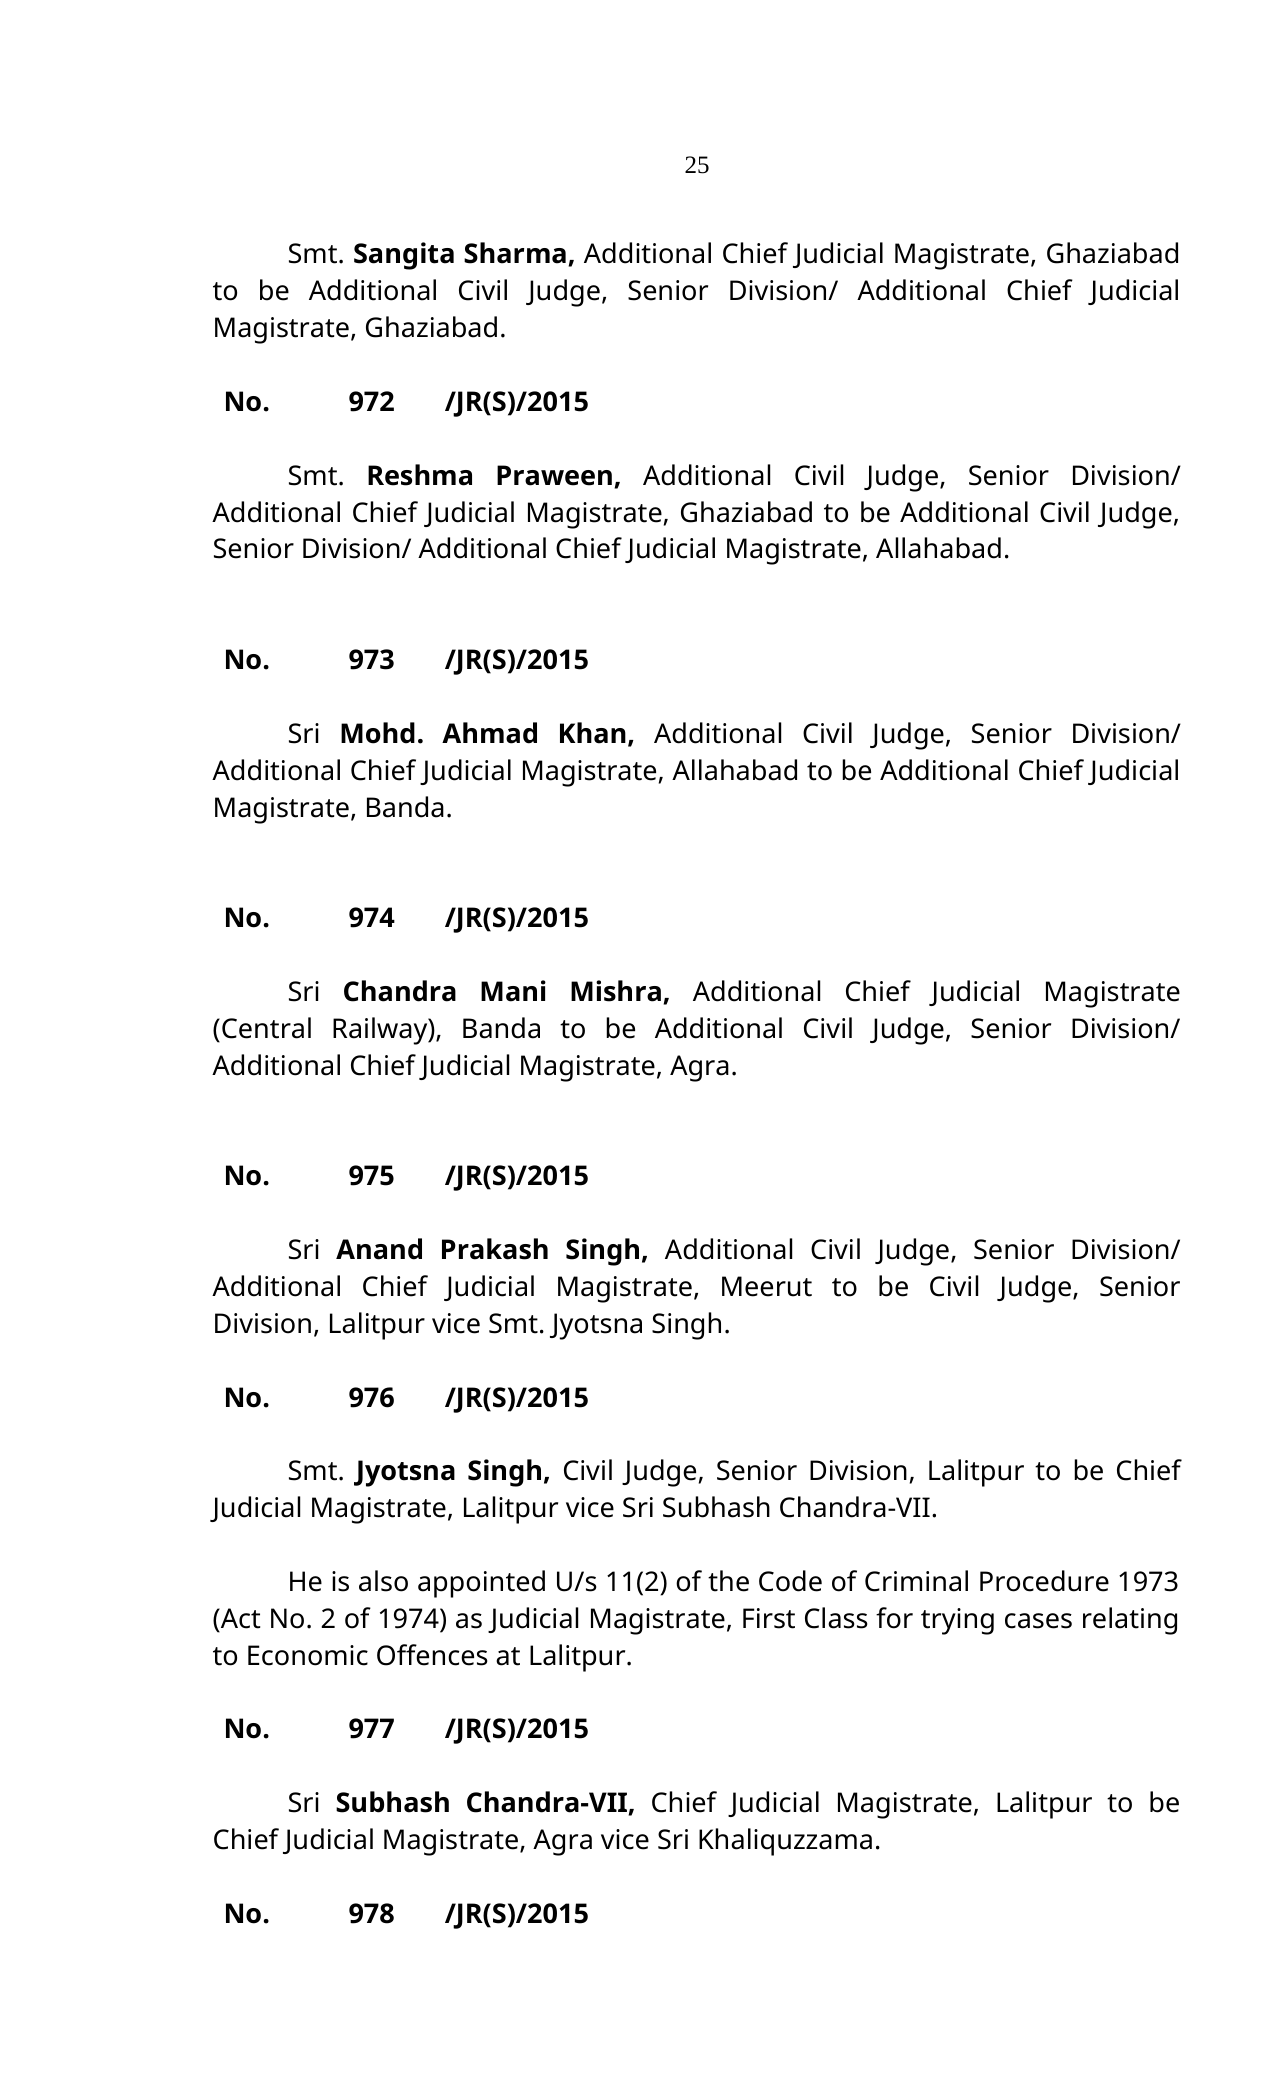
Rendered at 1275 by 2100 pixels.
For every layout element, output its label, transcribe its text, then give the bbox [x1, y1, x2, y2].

table_header No. [212, 641, 299, 677]
table_header /JR(S)/2015 [433, 899, 642, 936]
table_header No. [212, 899, 299, 936]
table_header [300, 641, 433, 677]
table_header [300, 1710, 433, 1747]
table_header [300, 1157, 433, 1194]
text Smt. Reshma Praween, Additional Civil Judge, Senior Division/ Additional Chief Judicial Magistrate, Ghaziabad to be Additional Civil Judge, Senior Division/ Additional Chief Judicial Magistrate, Allahabad. [212, 456, 1181, 567]
table_header /JR(S)/2015 [433, 1157, 642, 1194]
table_header [300, 383, 433, 419]
table_header /JR(S)/2015 [433, 1710, 642, 1747]
table_header No. [212, 1378, 299, 1415]
table_header No. [212, 1157, 299, 1194]
text Smt. Jyotsna Singh, Civil Judge, Senior Division, Lalitpur to be Chief Judicial Magistrate, Lalitpur vice Sri Subhash Chandra-VII. [212, 1452, 1181, 1526]
text Sri Subhash Chandra-VII, Chief Judicial Magistrate, Lalitpur to be Chief Judicial Magistrate, Agra vice Sri Khaliquzzama. [212, 1784, 1181, 1857]
text Smt. Sangita Sharma, Additional Chief Judicial Magistrate, Ghaziabad to be Additional Civil Judge, Senior Division/ Additional Chief Judicial Magistrate, Ghaziabad. [212, 235, 1181, 346]
table_header No. [212, 383, 299, 419]
table_header /JR(S)/2015 [433, 641, 642, 677]
table_header /JR(S)/2015 [433, 1378, 642, 1415]
text Sri Chandra Mani Mishra, Additional Chief Judicial Magistrate (Central Railway), Banda to be Additional Civil Judge, Senior Division/ Additional Chief Judicial Magistrate, Agra. [212, 972, 1181, 1083]
table_header No. [212, 1894, 299, 1931]
table_header /JR(S)/2015 [433, 383, 642, 419]
text Sri Mohd. Ahmad Khan, Additional Civil Judge, Senior Division/ Additional Chief Judicial Magistrate, Allahabad to be Additional Chief Judicial Magistrate, Banda. [212, 714, 1181, 825]
table_header [300, 899, 433, 936]
table_header [300, 1894, 433, 1931]
table_header [300, 1378, 433, 1415]
text Sri Anand Prakash Singh, Additional Civil Judge, Senior Division/ Additional Chief Judicial Magistrate, Meerut to be Civil Judge, Senior Division, Lalitpur vice Smt. Jyotsna Singh. [212, 1231, 1181, 1341]
text He is also appointed U/s 11(2) of the Code of Criminal Procedure 1973 (Act No. 2 of 1974) as Judicial Magistrate, First Class for trying cases relating to Economic Offences at Lalitpur. [212, 1562, 1181, 1673]
table_header No. [212, 1710, 299, 1747]
table_header /JR(S)/2015 [433, 1894, 642, 1931]
